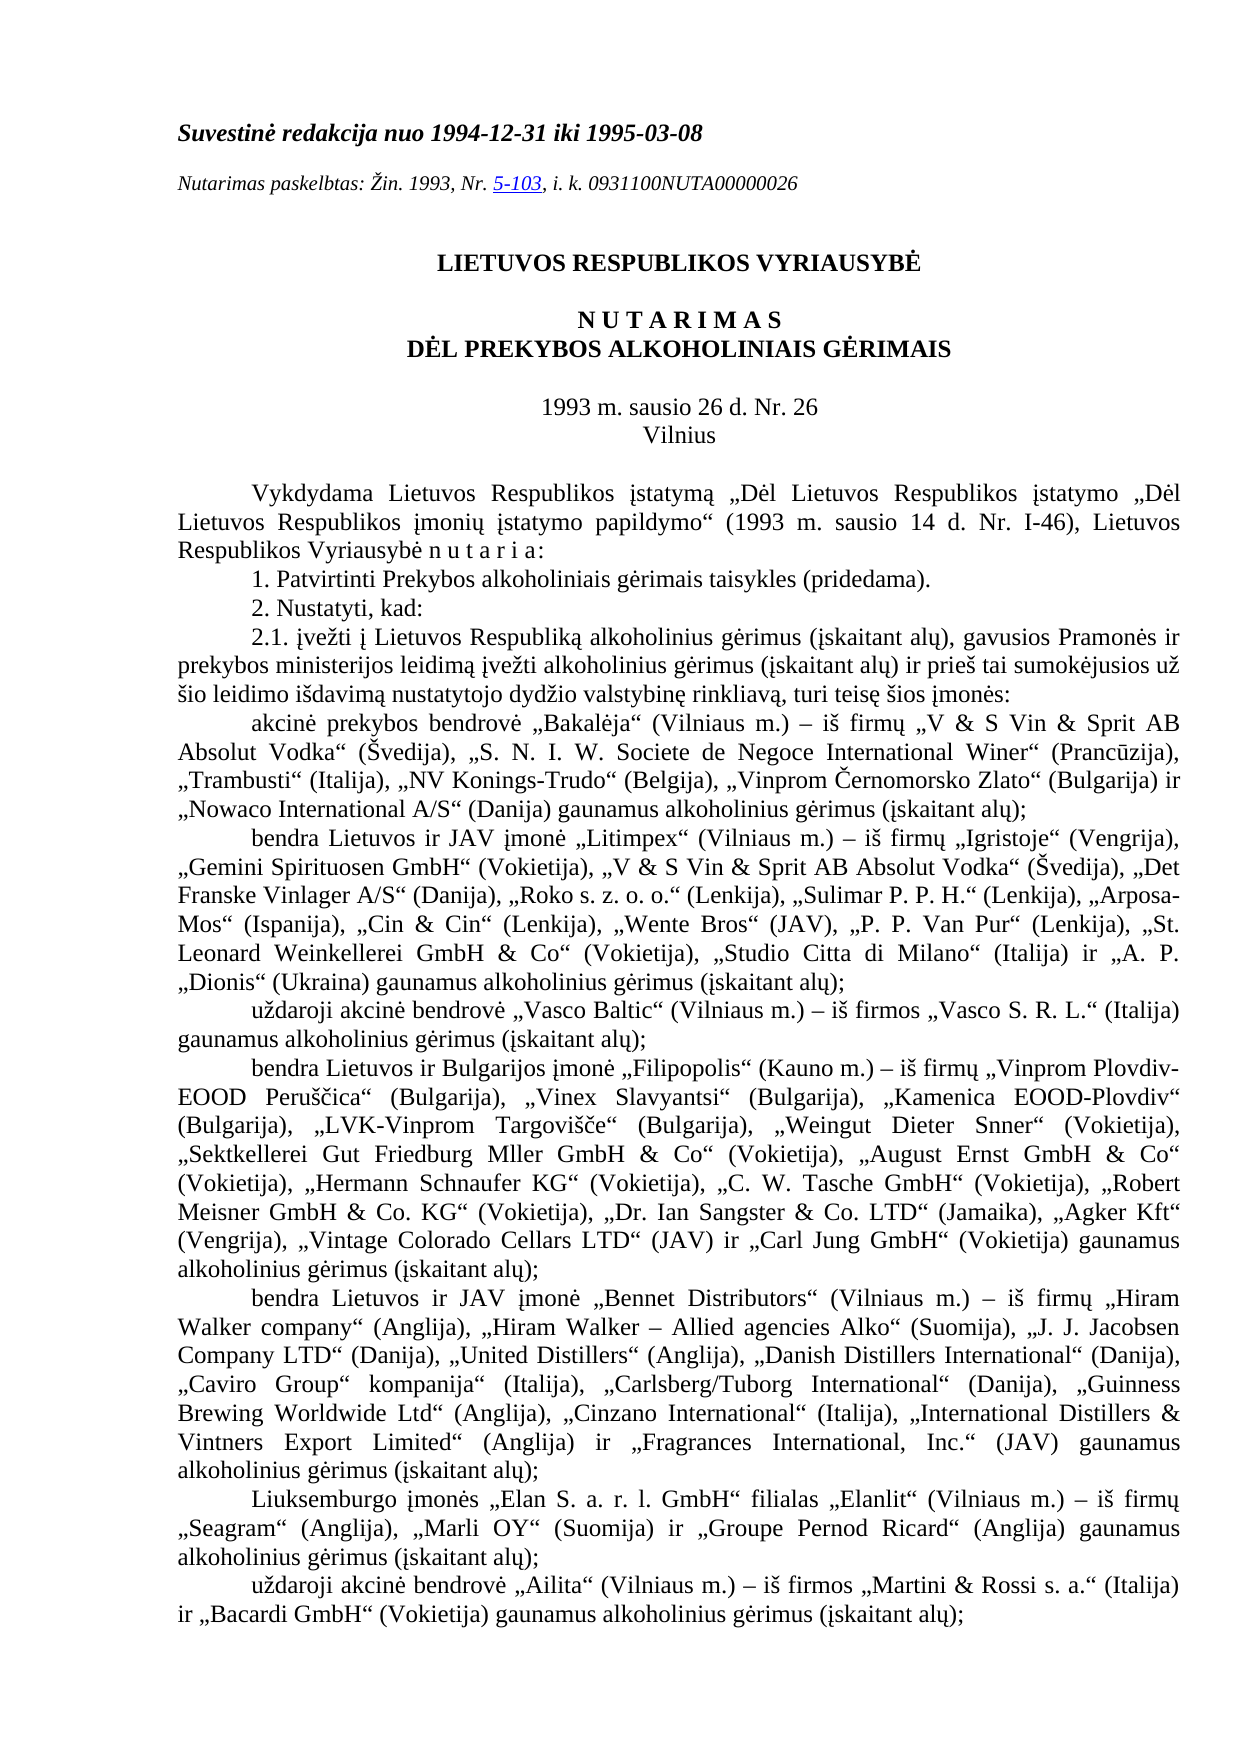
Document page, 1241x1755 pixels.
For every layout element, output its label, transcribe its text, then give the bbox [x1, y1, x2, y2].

text Nutarimas paskelbtas: Žin. 1993, Nr. 5-103, i. k. 0931100NUTA00000026 [177, 171, 1181, 195]
text 1993 m. sausio 26 d. Nr. 26 [177, 392, 1181, 420]
text bendra Lietuvos ir Bulgarijos įmonė „Filipopolis“ (Kauno m.) – iš firmų „Vinprom Plovdiv-EOOD Peruščica“ (Bulgarija), „Vinex Slavyantsi“ (Bulgarija), „Kamenica EOOD-Plovdiv“ (Bulgarija), „LVK-Vinprom Targovišče“ (Bulgarija), „Weingut Dieter Snner“ (Vokietija), „Sektkellerei Gut Friedburg Mller GmbH & Co“ (Vokietija), „August Ernst GmbH & Co“ (Vokietija), „Hermann Schnaufer KG“ (Vokietija), „C. W. Tasche GmbH“ (Vokietija), „Robert Meisner GmbH & Co. KG“ (Vokietija), „Dr. Ian Sangster & Co. LTD“ (Jamaika), „Agker Kft“ (Vengrija), „Vintage Colorado Cellars LTD“ (JAV) ir „Carl Jung GmbH“ (Vokietija) gaunamus alkoholinius gėrimus (įskaitant alų); [177, 1053, 1181, 1283]
text 2. Nustatyti, kad: [177, 593, 1181, 622]
text akcinė prekybos bendrovė „Bakalėja“ (Vilniaus m.) – iš firmų „V & S Vin & Sprit AB Absolut Vodka“ (Švedija), „S. N. I. W. Societe de Negoce International Winer“ (Prancūzija), „Trambusti“ (Italija), „NV Konings-Trudo“ (Belgija), „Vinprom Černomorsko Zlato“ (Bulgarija) ir „Nowaco International A/S“ (Danija) gaunamus alkoholinius gėrimus (įskaitant alų); [177, 708, 1181, 823]
text bendra Lietuvos ir JAV įmonė „Litimpex“ (Vilniaus m.) – iš firmų „Igristoje“ (Vengrija), „Gemini Spirituosen GmbH“ (Vokietija), „V & S Vin & Sprit AB Absolut Vodka“ (Švedija), „Det Franske Vinlager A/S“ (Danija), „Roko s. z. o. o.“ (Lenkija), „Sulimar P. P. H.“ (Lenkija), „Arposa-Mos“ (Ispanija), „Cin & Cin“ (Lenkija), „Wente Bros“ (JAV), „P. P. Van Pur“ (Lenkija), „St. Leonard Weinkellerei GmbH & Co“ (Vokietija), „Studio Citta di Milano“ (Italija) ir „A. P. „Dionis“ (Ukraina) gaunamus alkoholinius gėrimus (įskaitant alų); [177, 823, 1181, 995]
text Vilnius [177, 420, 1181, 449]
text 1. Patvirtinti Prekybos alkoholiniais gėrimais taisykles (pridedama). [177, 564, 1181, 593]
text 2.1. įvežti į Lietuvos Respubliką alkoholinius gėrimus (įskaitant alų), gavusios Pramonės ir prekybos ministerijos leidimą įvežti alkoholinius gėrimus (įskaitant alų) ir prieš tai sumokėjusios už šio leidimo išdavimą nustatytojo dydžio valstybinę rinkliavą, turi teisę šios įmonės: [177, 622, 1181, 708]
text N U T A R I M A S [177, 305, 1181, 334]
text bendra Lietuvos ir JAV įmonė „Bennet Distributors“ (Vilniaus m.) – iš firmų „Hiram Walker company“ (Anglija), „Hiram Walker – Allied agencies Alko“ (Suomija), „J. J. Jacobsen Company LTD“ (Danija), „United Distillers“ (Anglija), „Danish Distillers International“ (Danija), „Caviro Group“ kompanija“ (Italija), „Carlsberg/Tuborg International“ (Danija), „Guinness Brewing Worldwide Ltd“ (Anglija), „Cinzano International“ (Italija), „International Distillers & Vintners Export Limited“ (Anglija) ir „Fragrances International, Inc.“ (JAV) gaunamus alkoholinius gėrimus (įskaitant alų); [177, 1283, 1181, 1484]
text uždaroji akcinė bendrovė „Vasco Baltic“ (Vilniaus m.) – iš firmos „Vasco S. R. L.“ (Italija) gaunamus alkoholinius gėrimus (įskaitant alų); [177, 995, 1181, 1053]
text LIETUVOS RESPUBLIKOS VYRIAUSYBĖ [177, 248, 1181, 277]
text uždaroji akcinė bendrovė „Ailita“ (Vilniaus m.) – iš firmos „Martini & Rossi s. a.“ (Italija) ir „Bacardi GmbH“ (Vokietija) gaunamus alkoholinius gėrimus (įskaitant alų); [177, 1570, 1181, 1628]
text Suvestinė redakcija nuo 1994-12-31 iki 1995-03-08 [177, 118, 1181, 147]
text Vykdydama Lietuvos Respublikos įstatymą „Dėl Lietuvos Respublikos įstatymo „Dėl Lietuvos Respublikos įmonių įstatymo papildymo“ (1993 m. sausio 14 d. Nr. I-46), Lietuvos Respublikos Vyriausybė nutaria: [177, 478, 1181, 564]
text Liuksemburgo įmonės „Elan S. a. r. l. GmbH“ filialas „Elanlit“ (Vilniaus m.) – iš firmų „Seagram“ (Anglija), „Marli OY“ (Suomija) ir „Groupe Pernod Ricard“ (Anglija) gaunamus alkoholinius gėrimus (įskaitant alų); [177, 1484, 1181, 1570]
text DĖL PREKYBOS ALKOHOLINIAIS GĖRIMAIS [177, 334, 1181, 363]
